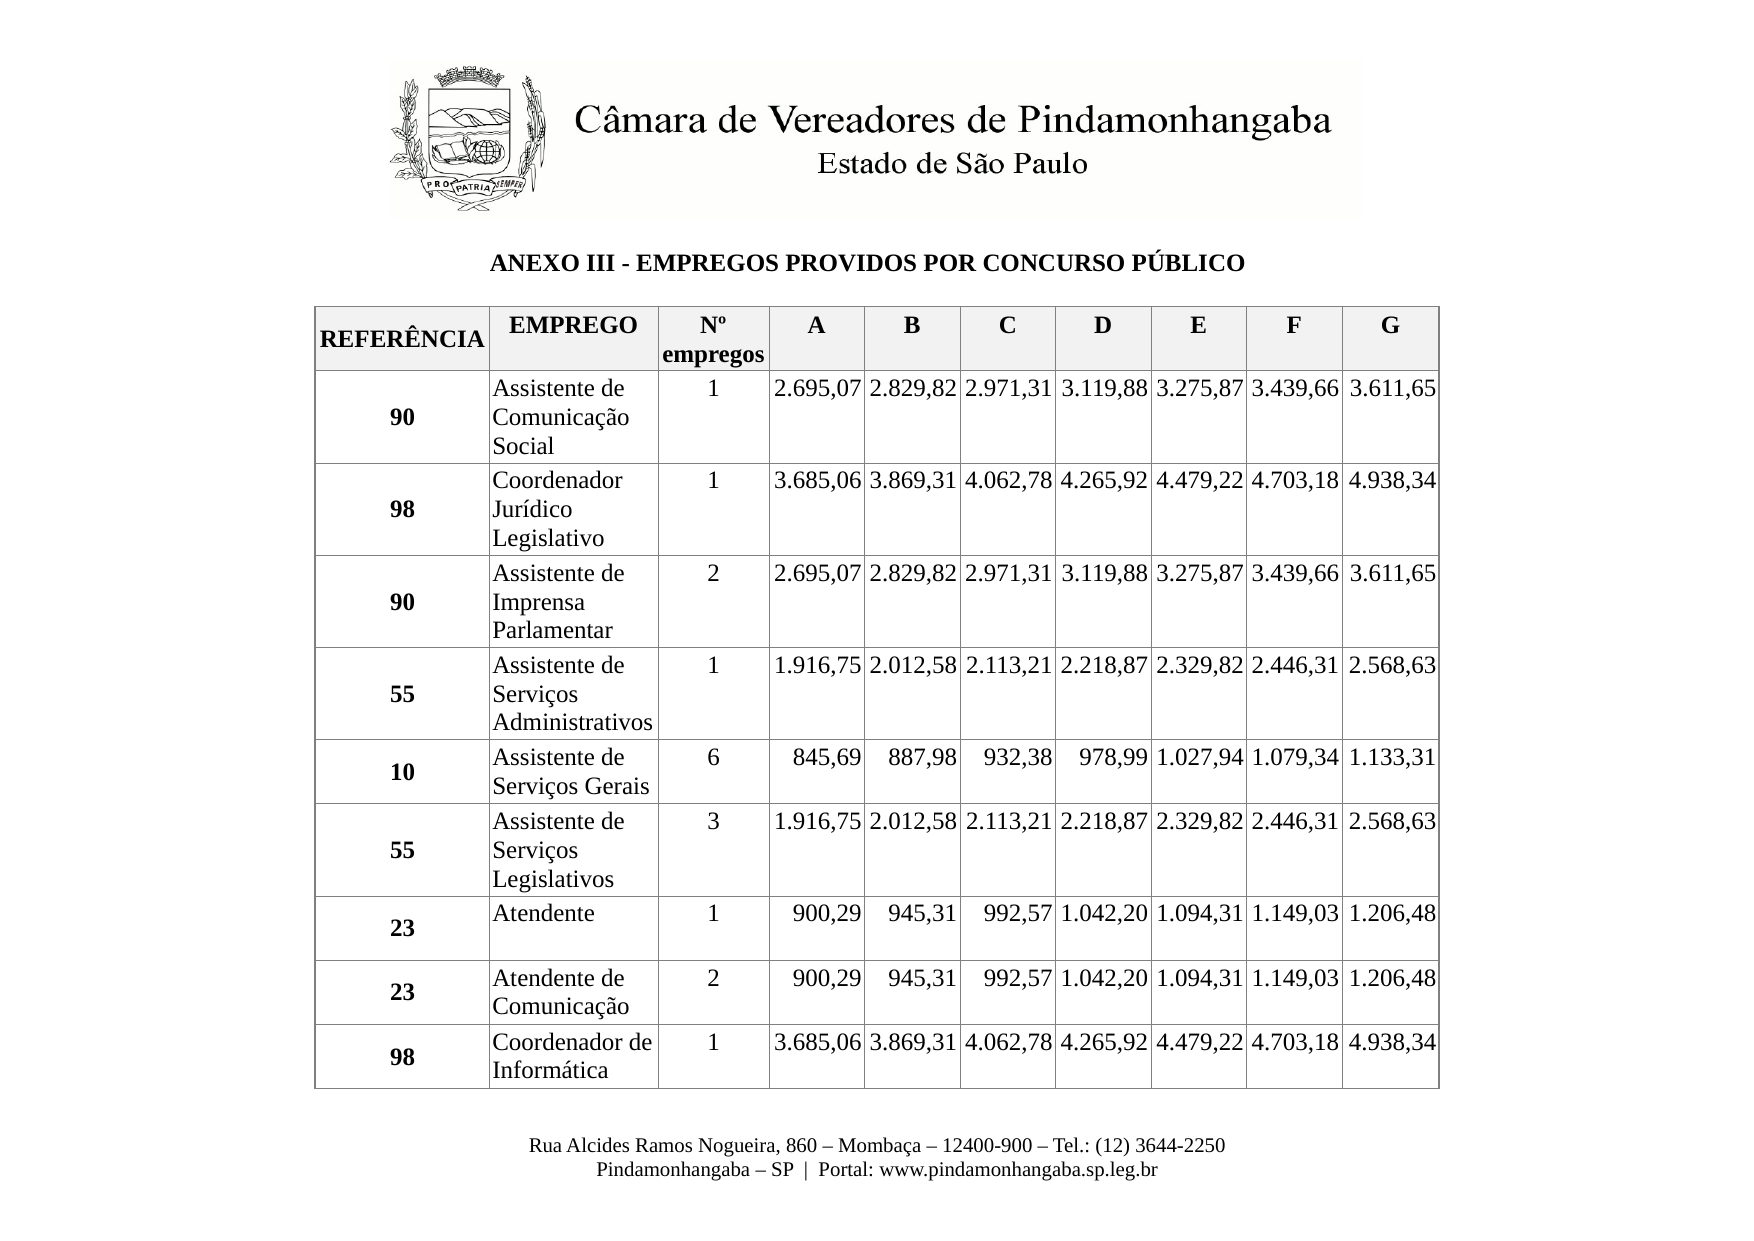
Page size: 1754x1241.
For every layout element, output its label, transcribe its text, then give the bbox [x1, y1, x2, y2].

table_cell 1.149,03 [1247, 961, 1342, 1024]
table_header C [961, 307, 1055, 370]
table_cell 4.938,34 [1343, 1025, 1438, 1088]
table_cell 3.439,66 [1247, 556, 1342, 647]
table_cell 2.329,82 [1152, 804, 1246, 896]
table_cell 1.149,03 [1247, 897, 1342, 960]
table_cell 2.695,07 [770, 556, 864, 647]
table_cell 3.869,31 [865, 464, 960, 555]
table_cell Assistente de Comunicação Social [490, 371, 658, 463]
table_header EMPREGO [490, 307, 658, 370]
table_cell 1 [659, 648, 769, 739]
table_cell Assistente de Serviços Administrativos [490, 648, 658, 739]
table_cell 4.479,22 [1152, 464, 1246, 555]
table_cell 10 [316, 740, 489, 803]
table_cell 4.265,92 [1056, 1025, 1151, 1088]
table_cell 1.916,75 [770, 804, 864, 896]
table_cell 4.703,18 [1247, 1025, 1342, 1088]
table_cell 4.703,18 [1247, 464, 1342, 555]
table_cell 992,57 [961, 961, 1055, 1024]
table_cell 2.829,82 [865, 371, 960, 463]
table_cell 2.218,87 [1056, 804, 1151, 896]
table_cell 4.938,34 [1343, 464, 1438, 555]
picture [389, 59, 1365, 219]
table_cell Assistente de Serviços Legislativos [490, 804, 658, 896]
table_cell 1.133,31 [1343, 740, 1438, 803]
table_cell 2.829,82 [865, 556, 960, 647]
table_cell 3.685,06 [770, 1025, 864, 1088]
table_header B [865, 307, 960, 370]
table_cell 1 [659, 464, 769, 555]
table_cell 1 [659, 897, 769, 960]
table_cell 900,29 [770, 961, 864, 1024]
table_cell 2.971,31 [961, 371, 1055, 463]
table_cell 3.119,88 [1056, 556, 1151, 647]
table_cell 945,31 [865, 897, 960, 960]
table_cell 1.042,20 [1056, 961, 1151, 1024]
table_cell 2.695,07 [770, 371, 864, 463]
table_cell 992,57 [961, 897, 1055, 960]
table_cell 2.568,63 [1343, 648, 1438, 739]
table_cell 1.094,31 [1152, 897, 1246, 960]
table_header REFERÊNCIA [316, 307, 489, 370]
table_cell 1 [659, 371, 769, 463]
table_cell 1.206,48 [1343, 961, 1438, 1024]
table_cell 98 [316, 1025, 489, 1088]
table_header A [770, 307, 864, 370]
table_cell 90 [316, 371, 489, 463]
table_cell 2.012,58 [865, 804, 960, 896]
table_cell 3.869,31 [865, 1025, 960, 1088]
table_cell 3.275,87 [1152, 556, 1246, 647]
table_cell 3.119,88 [1056, 371, 1151, 463]
table_cell Assistente de Imprensa Parlamentar [490, 556, 658, 647]
table_cell 2.113,21 [961, 648, 1055, 739]
table_cell 4.479,22 [1152, 1025, 1246, 1088]
table_header F [1247, 307, 1342, 370]
table_cell 3.439,66 [1247, 371, 1342, 463]
table_cell 1.094,31 [1152, 961, 1246, 1024]
table_cell 1.206,48 [1343, 897, 1438, 960]
table_cell 3.611,65 [1343, 556, 1438, 647]
table_cell 4.062,78 [961, 1025, 1055, 1088]
table_cell 978,99 [1056, 740, 1151, 803]
table_cell 1.079,34 [1247, 740, 1342, 803]
table_cell 55 [316, 804, 489, 896]
table_cell 2.113,21 [961, 804, 1055, 896]
table_cell 4.062,78 [961, 464, 1055, 555]
table_cell 23 [316, 897, 489, 960]
table_cell 6 [659, 740, 769, 803]
table_cell 98 [316, 464, 489, 555]
table_cell 2 [659, 961, 769, 1024]
table_cell 3.611,65 [1343, 371, 1438, 463]
table_header E [1152, 307, 1246, 370]
table_cell 1.916,75 [770, 648, 864, 739]
table_cell Coordenador de Informática [490, 1025, 658, 1088]
table_cell 2.446,31 [1247, 648, 1342, 739]
table_cell 23 [316, 961, 489, 1024]
table_cell 3.275,87 [1152, 371, 1246, 463]
table_cell 2 [659, 556, 769, 647]
table_cell Atendente de Comunicação [490, 961, 658, 1024]
table_cell 90 [316, 556, 489, 647]
text ANEXO III - EMPREGOS PROVIDOS POR CONCURSO PÚBLICO [59, 248, 1695, 277]
table_cell Coordenador Jurídico Legislativo [490, 464, 658, 555]
table_cell 887,98 [865, 740, 960, 803]
table_header Nº empregos [659, 307, 769, 370]
table_cell 3 [659, 804, 769, 896]
table_cell 4.265,92 [1056, 464, 1151, 555]
table_cell 2.568,63 [1343, 804, 1438, 896]
table_cell 1.042,20 [1056, 897, 1151, 960]
table_cell 3.685,06 [770, 464, 864, 555]
table_cell 932,38 [961, 740, 1055, 803]
table_cell 2.218,87 [1056, 648, 1151, 739]
table_cell 55 [316, 648, 489, 739]
table_cell 2.971,31 [961, 556, 1055, 647]
table_cell 2.446,31 [1247, 804, 1342, 896]
table_cell 1.027,94 [1152, 740, 1246, 803]
table_cell 900,29 [770, 897, 864, 960]
table_cell 2.329,82 [1152, 648, 1246, 739]
table_cell Atendente [490, 897, 658, 960]
table_header G [1343, 307, 1438, 370]
table_cell 945,31 [865, 961, 960, 1024]
table_cell Assistente de Serviços Gerais [490, 740, 658, 803]
table_cell 2.012,58 [865, 648, 960, 739]
table_cell 1 [659, 1025, 769, 1088]
table_cell 845,69 [770, 740, 864, 803]
table_header D [1056, 307, 1151, 370]
